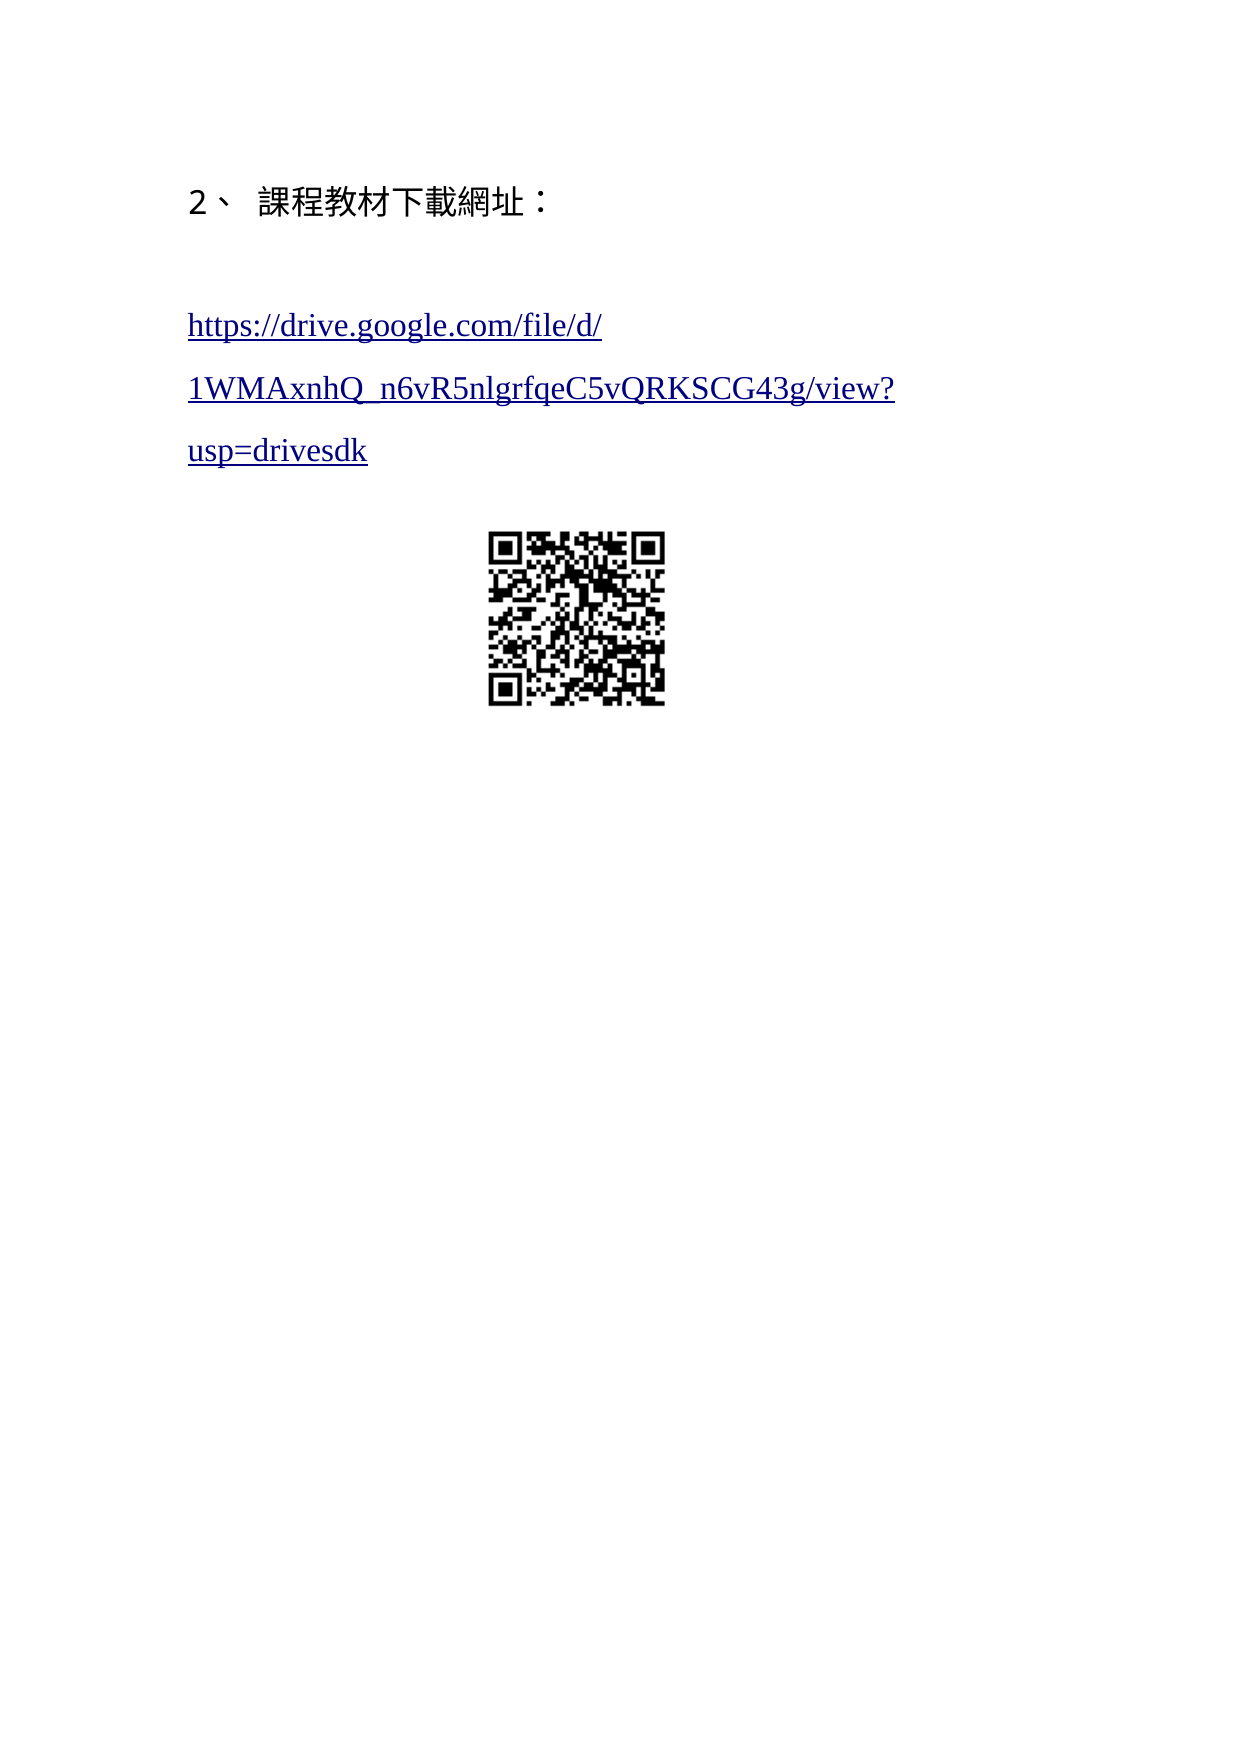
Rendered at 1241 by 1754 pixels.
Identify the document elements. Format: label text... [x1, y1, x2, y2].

text https://drive.google.com/file/d/1WMAxnhQ_n6vR5nlgrfqeC5vQRKSCG43g/view?usp=drivesdk [187, 283, 1053, 471]
text 2、 課程教材下載網址： [187, 158, 1053, 221]
